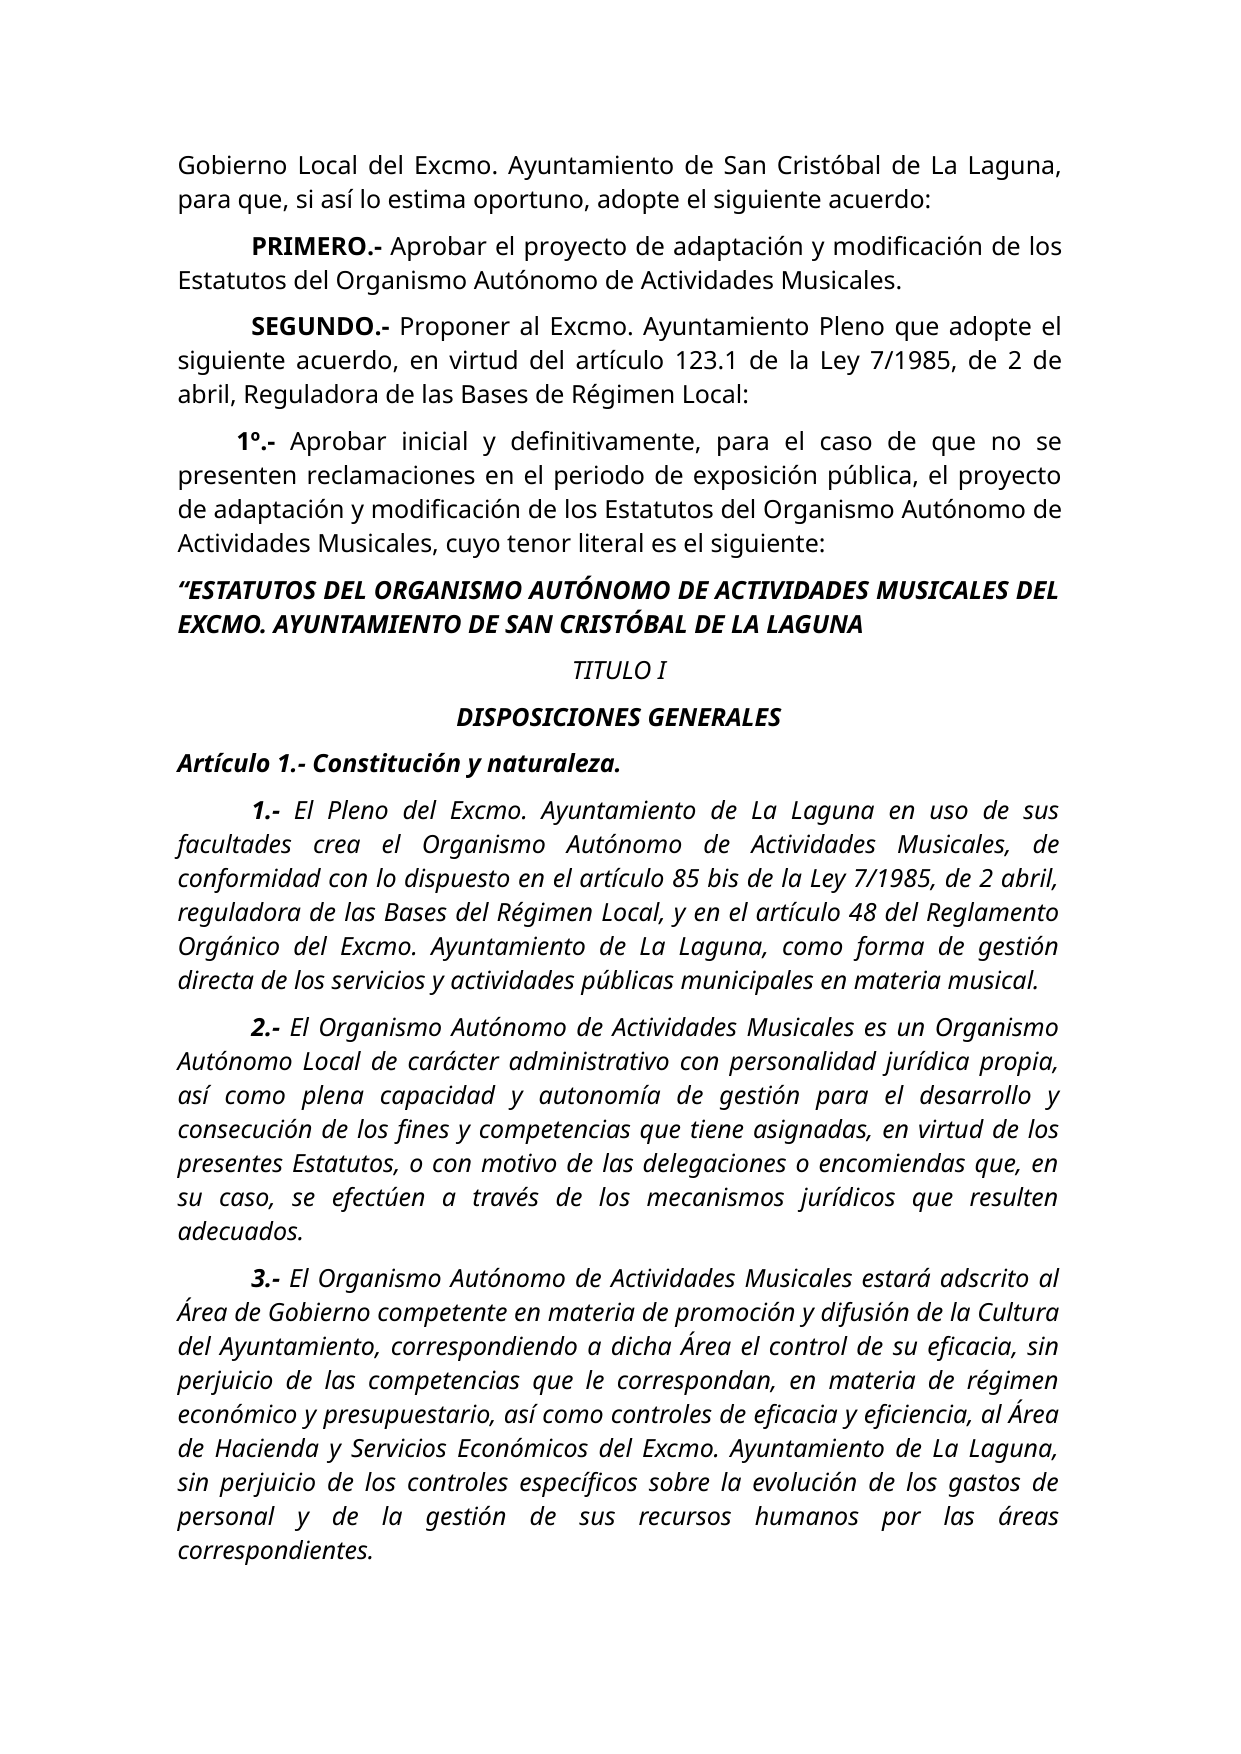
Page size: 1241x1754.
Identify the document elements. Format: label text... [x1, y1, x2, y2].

text 1.- El Pleno del Excmo. Ayuntamiento de La Laguna en uso de sus facultades crea el Organismo Autónomo de Actividades Musicales, de conformidad con lo dispuesto en el artículo 85 bis de la Ley 7/1985, de 2 abril, reguladora de las Bases del Régimen Local, y en el artículo 48 del Reglamento Orgánico del Excmo. Ayuntamiento de La Laguna, como forma de gestión directa de los servicios y actividades públicas municipales en materia musical. [177, 793, 1063, 997]
text SEGUNDO.- Proponer al Excmo. Ayuntamiento Pleno que adopte el siguiente acuerdo, en virtud del artículo 123.1 de la Ley 7/1985, de 2 de abril, Reguladora de las Bases de Régimen Local: [177, 309, 1063, 411]
text 1º.- Aprobar inicial y definitivamente, para el caso de que no se presenten reclamaciones en el periodo de exposición pública, el proyecto de adaptación y modificación de los Estatutos del Organismo Autónomo de Actividades Musicales, cuyo tenor literal es el siguiente: [177, 423, 1063, 560]
text Gobierno Local del Excmo. Ayuntamiento de San Cristóbal de La Laguna, para que, si así lo estima oportuno, adopte el siguiente acuerdo: [177, 148, 1063, 216]
text 2.- El Organismo Autónomo de Actividades Musicales es un Organismo Autónomo Local de carácter administrativo con personalidad jurídica propia, así como plena capacidad y autonomía de gestión para el desarrollo y consecución de los fines y competencias que tiene asignadas, en virtud de los presentes Estatutos, o con motivo de las delegaciones o encomiendas que, en su caso, se efectúen a través de los mecanismos jurídicos que resulten adecuados. [177, 1009, 1063, 1248]
text “ESTATUTOS DEL ORGANISMO AUTÓNOMO DE ACTIVIDADES MUSICALES DEL EXCMO. AYUNTAMIENTO DE SAN CRISTÓBAL DE LA LAGUNA [177, 572, 1063, 640]
text 3.- El Organismo Autónomo de Actividades Musicales estará adscrito al Área de Gobierno competente en materia de promoción y difusión de la Cultura del Ayuntamiento, correspondiendo a dicha Área el control de su eficacia, sin perjuicio de las competencias que le correspondan, en materia de régimen económico y presupuestario, así como controles de eficacia y eficiencia, al Área de Hacienda y Servicios Económicos del Excmo. Ayuntamiento de La Laguna, sin perjuicio de los controles específicos sobre la evolución de los gastos de personal y de la gestión de sus recursos humanos por las áreas correspondientes. [177, 1260, 1063, 1567]
text Artículo 1.- Constitución y naturaleza. [177, 746, 1063, 780]
text DISPOSICIONES GENERALES [177, 699, 1063, 733]
text PRIMERO.- Aprobar el proyecto de adaptación y modificación de los Estatutos del Organismo Autónomo de Actividades Musicales. [177, 228, 1063, 296]
text TITULO I [177, 653, 1063, 687]
